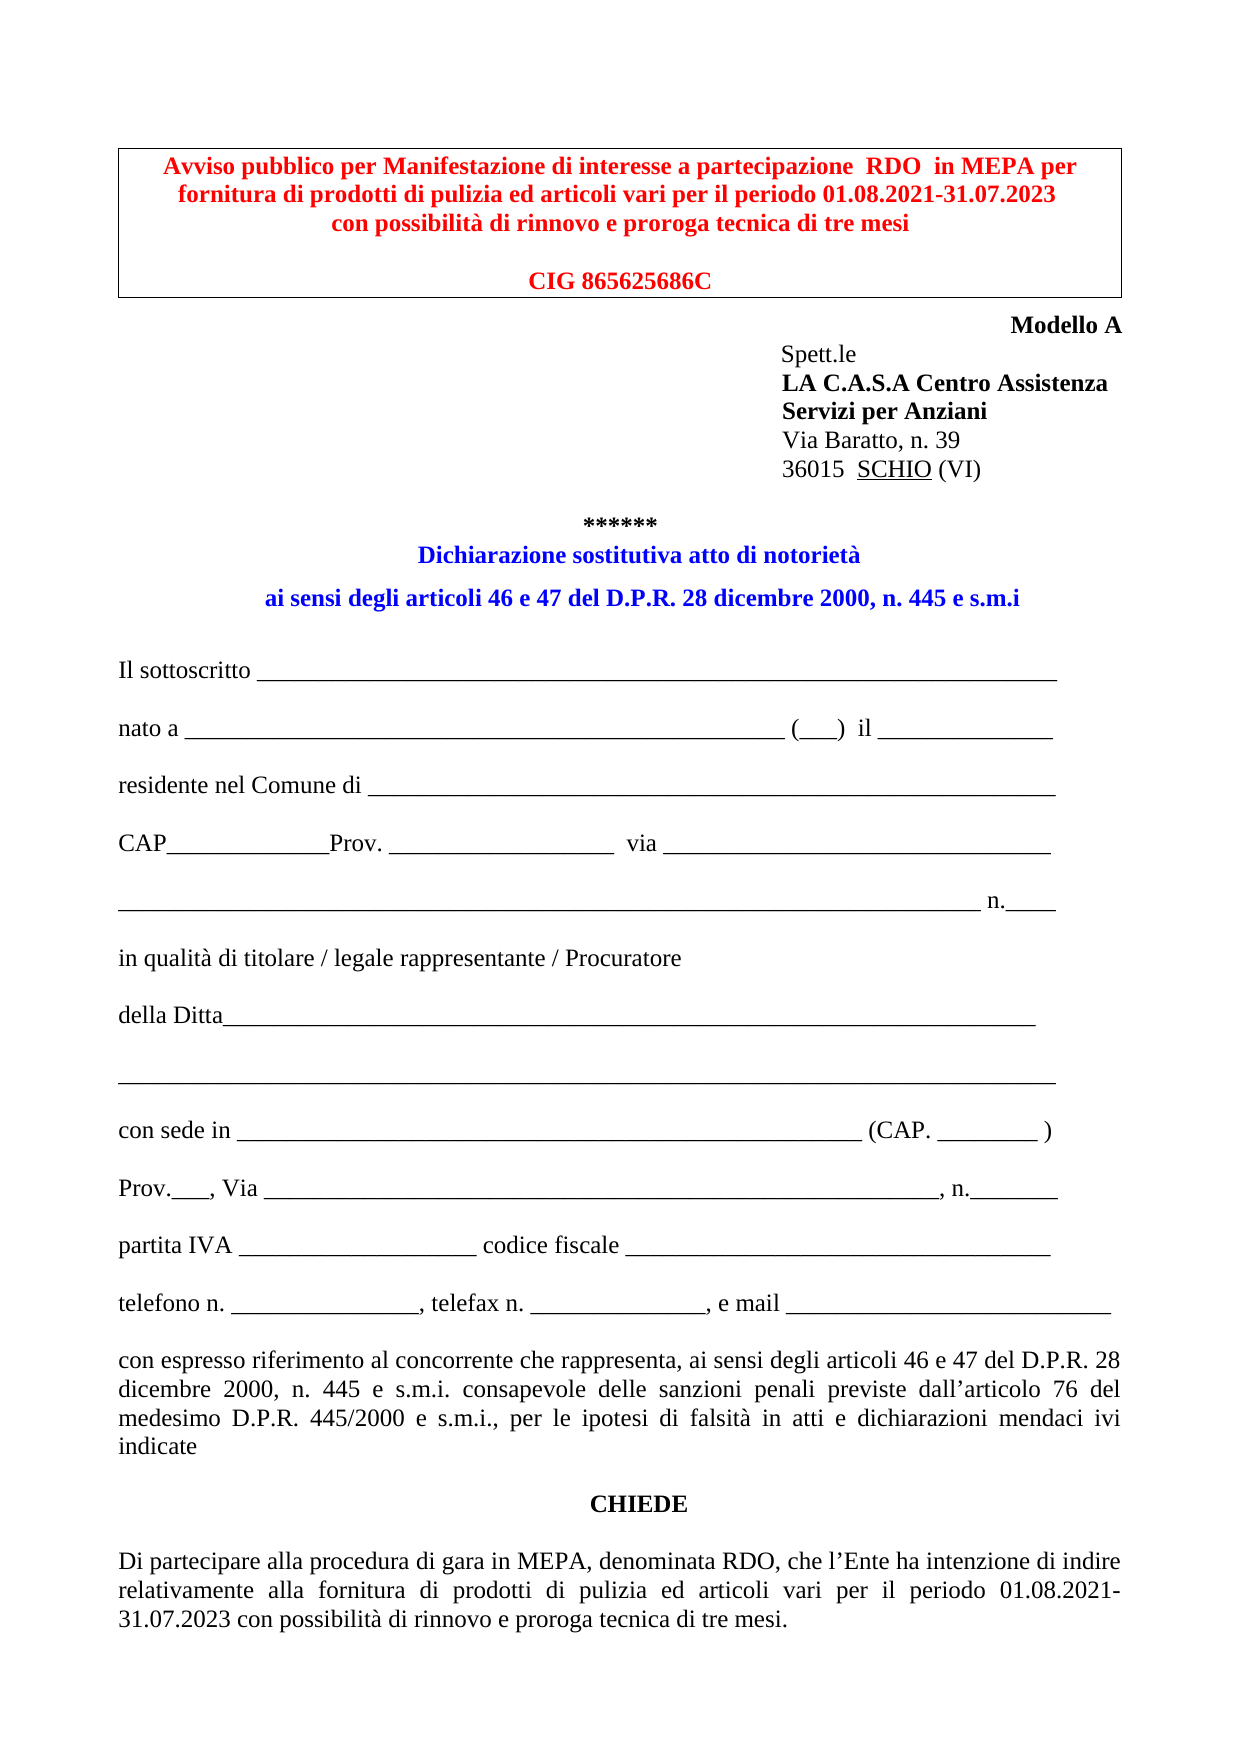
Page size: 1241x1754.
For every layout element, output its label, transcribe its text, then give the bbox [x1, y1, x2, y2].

text con possibilità di rinnovo e proroga tecnica di tre mesi [119, 205, 1121, 237]
text ___________________________________________________________________________ [118, 1058, 1122, 1086]
text Il sottoscritto ________________________________________________________________ [118, 655, 1122, 684]
text _____________________________________________________________________ n.____ [118, 885, 1122, 914]
text in qualità di titolare / legale rappresentante / Procuratore [118, 943, 1122, 971]
text telefono n. _______________, telefax n. ______________, e mail __________________________ [118, 1288, 1122, 1316]
text 36015 SCHIO (VI) [118, 454, 1122, 483]
text Avviso pubblico per Manifestazione di interesse a partecipazione RDO in MEPA per fornitura di prodotti di pulizia ed articoli vari per il periodo 01.08.2021-31.07.2023 [119, 149, 1121, 205]
text Spett.le [118, 339, 1122, 368]
text Servizi per Anziani [118, 396, 1122, 425]
text Via Baratto, n. 39 [118, 425, 1122, 454]
text con sede in __________________________________________________ (CAP. ________ ) [118, 1115, 1122, 1144]
text CAP_____________Prov. __________________ via _______________________________ [118, 828, 1122, 856]
text nato a ________________________________________________ (___) il ______________ [118, 713, 1122, 741]
text CIG 865625686C [119, 263, 1121, 297]
text LA C.A.S.A Centro Assistenza [118, 368, 1122, 396]
text Di partecipare alla procedura di gara in MEPA, denominata RDO, che l’Ente ha intenzione di indire relativamente alla fornitura di prodotti di pulizia ed articoli vari per il periodo 01.08.2021-31.07.2023 con possibilità di rinnovo e proroga tecnica di tre mesi. [118, 1546, 1122, 1633]
text Modello A [118, 310, 1122, 339]
text ****** [118, 511, 1122, 540]
text con espresso riferimento al concorrente che rappresenta, ai sensi degli articoli 46 e 47 del D.P.R. 28 dicembre 2000, n. 445 e s.m.i. consapevole delle sanzioni penali previste dall’articolo 76 del medesimo D.P.R. 445/2000 e s.m.i., per le ipotesi di falsità in atti e dichiarazioni mendaci ivi indicate [118, 1345, 1122, 1460]
text della Ditta_________________________________________________________________ [118, 1000, 1122, 1029]
text Dichiarazione sostitutiva atto di notorietà [162, 540, 1122, 569]
text Prov.___, Via ______________________________________________________, n._______ [118, 1173, 1122, 1201]
text partita IVA ___________________ codice fiscale __________________________________ [118, 1230, 1122, 1259]
text CHIEDE [156, 1489, 1122, 1518]
text residente nel Comune di _______________________________________________________ [118, 770, 1122, 799]
text ai sensi degli articoli 46 e 47 del D.P.R. 28 dicembre 2000, n. 445 e s.m.i [162, 583, 1122, 612]
